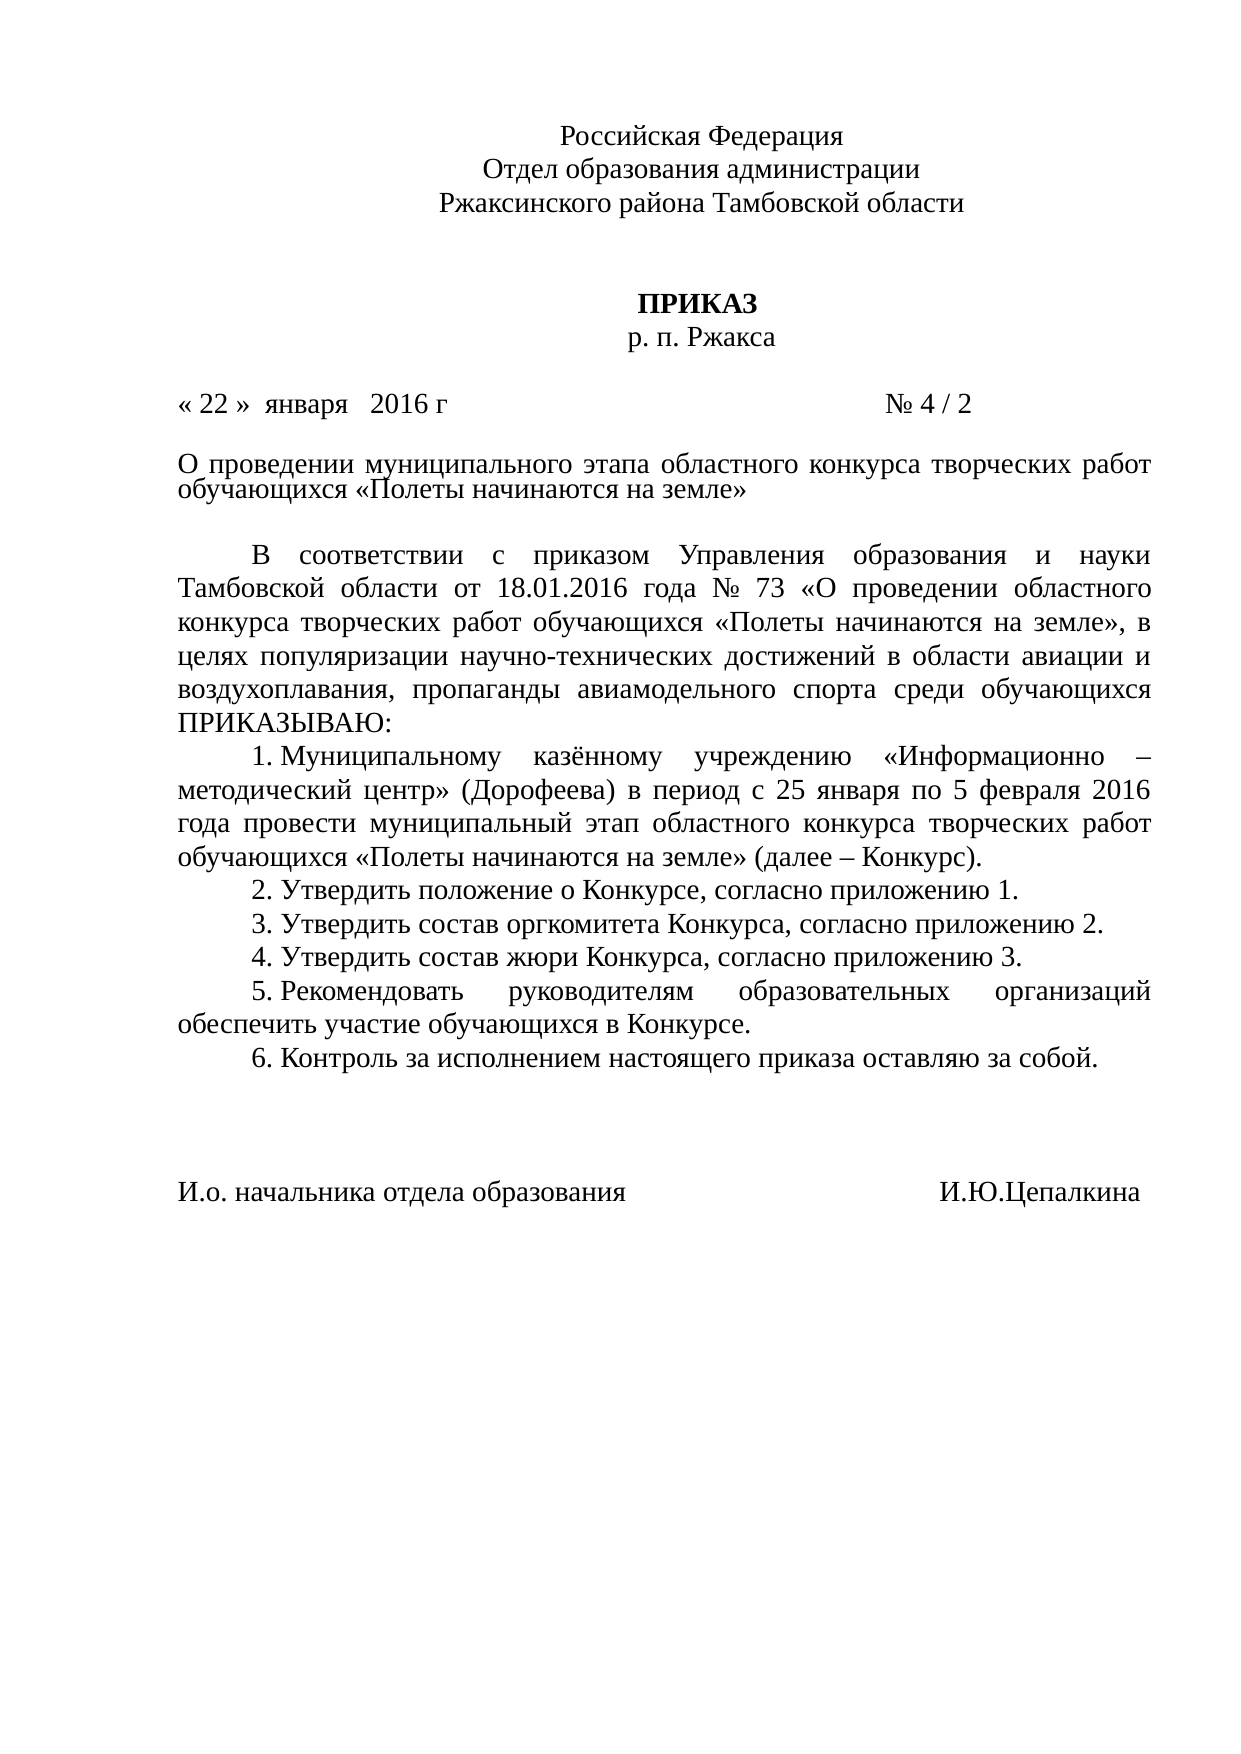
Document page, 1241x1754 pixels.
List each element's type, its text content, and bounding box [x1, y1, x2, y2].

text В соответствии с приказом Управления образования и науки Тамбовской области от 18.01.2016 года № 73 «О проведении областного конкурса творческих работ обучающихся «Полеты начинаются на земле», в целях популяризации научно-технических достижений в области авиации и воздухоплавания, пропаганды авиамодельного спорта среди обучающихся ПРИКАЗЫВАЮ: [177, 537, 1152, 738]
text Ржаксинского района Тамбовской области [177, 185, 1152, 219]
text 5. Рекомендовать руководителям образовательных организаций обеспечить участие обучающихся в Конкурсе. [177, 973, 1152, 1040]
text р. п. Ржакса [177, 319, 1152, 353]
text Отдел образования администрации [177, 152, 1152, 185]
text 3. Утвердить состав оргкомитета Конкурса, согласно приложению 2. [177, 906, 1152, 939]
text О проведении муниципального этапа областного конкурса творческих работ обучающихся «Полеты начинаются на земле» [177, 453, 1152, 503]
text « 22 » января 2016 г № 4 / 2 [177, 386, 1152, 420]
text И.о. начальника отдела образования И.Ю.Цепалкина [177, 1174, 1152, 1208]
text 4. Утвердить состав жюри Конкурса, согласно приложению 3. [177, 939, 1152, 973]
subtitle ПРИКАЗ [177, 286, 1152, 319]
text 6. Контроль за исполнением настоящего приказа оставляю за собой. [177, 1040, 1152, 1074]
text 1. Муниципальному казённому учреждению «Информационно – методический центр» (Дорофеева) в период с 25 января по 5 февраля 2016 года провести муниципальный этап областного конкурса творческих работ обучающихся «Полеты начинаются на земле» (далее – Конкурс). [177, 738, 1152, 872]
text 2. Утвердить положение о Конкурсе, согласно приложению 1. [177, 872, 1152, 906]
text Российская Федерация [177, 118, 1152, 152]
